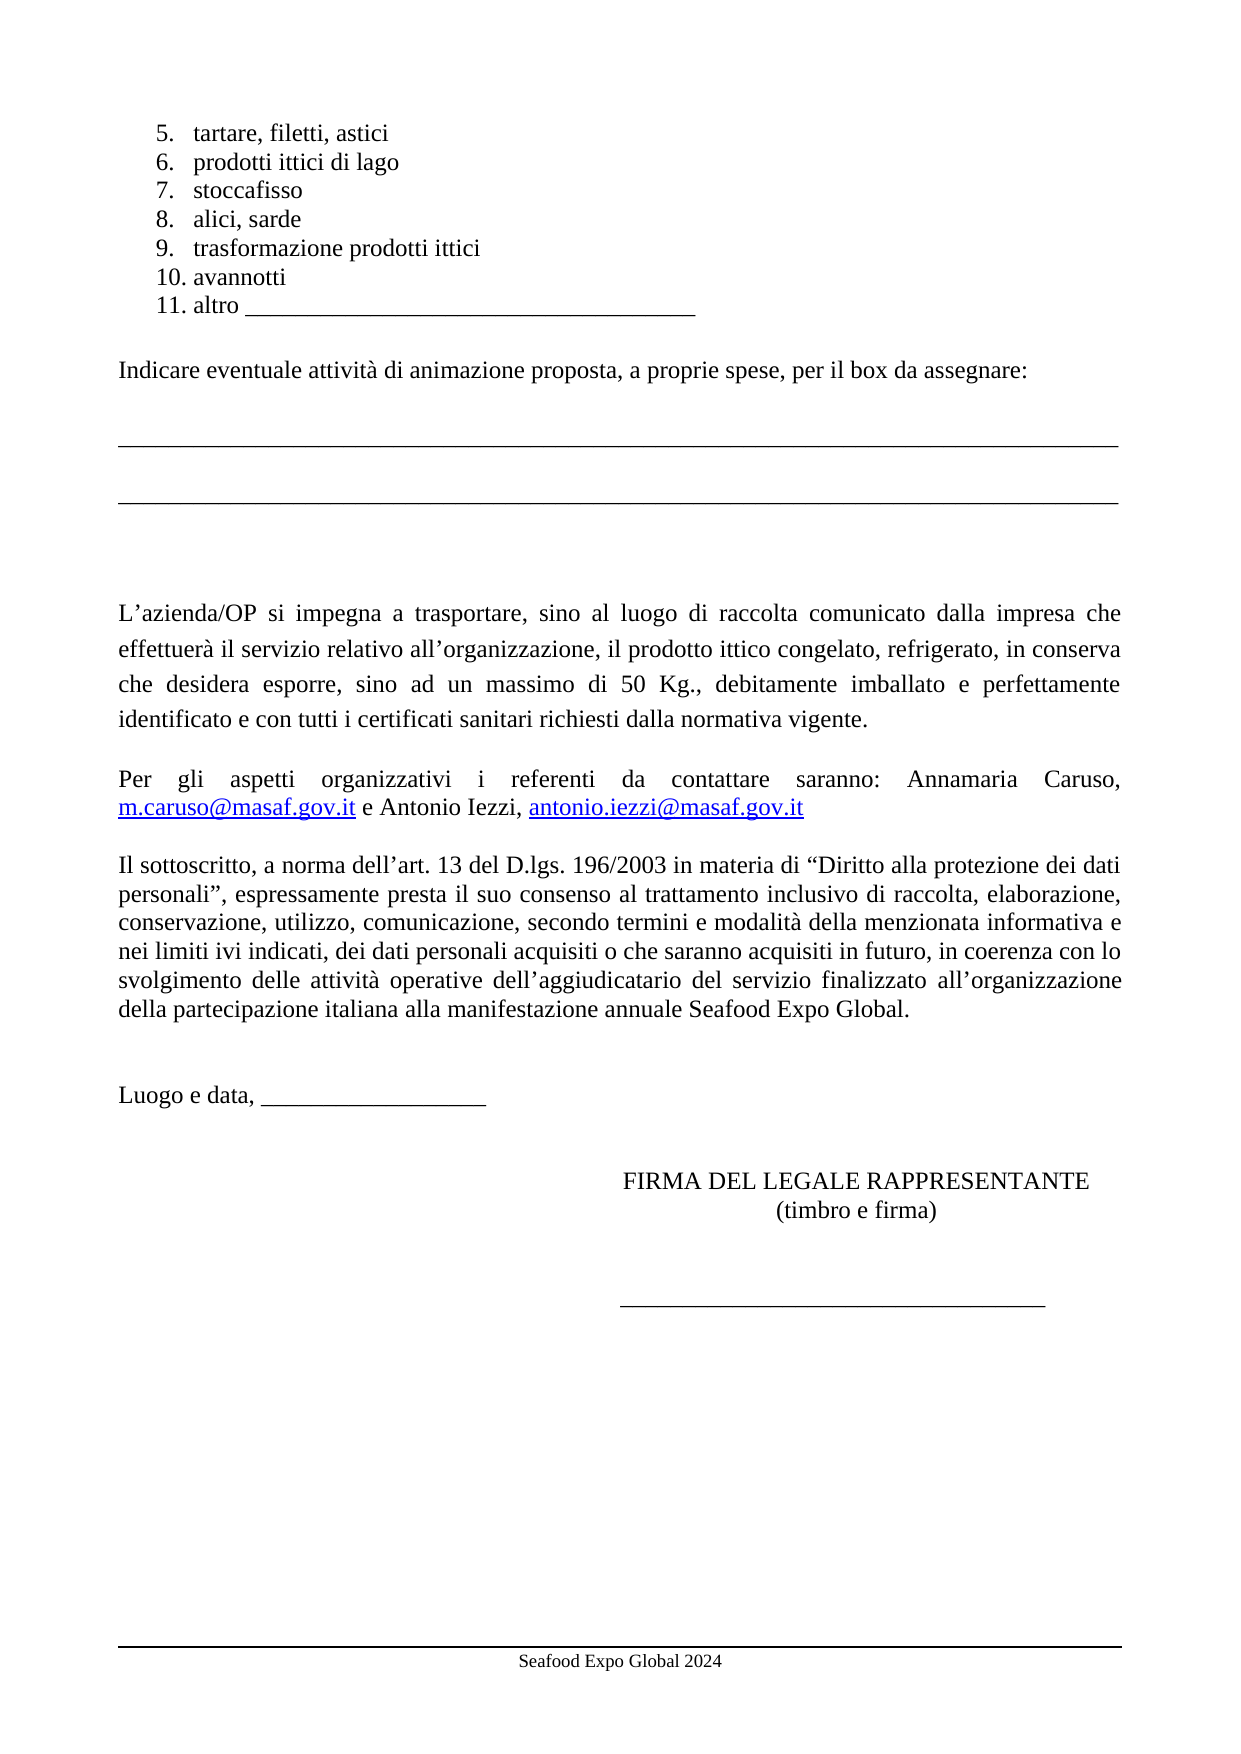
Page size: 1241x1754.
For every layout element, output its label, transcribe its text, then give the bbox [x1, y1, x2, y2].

list stoccafisso [156, 176, 1122, 204]
text L’azienda/OP si impegna a trasportare, sino al luogo di raccolta comunicato dalla impresa che effettuerà il servizio relativo all’organizzazione, il prodotto ittico congelato, refrigerato, in conserva che desidera esporre, sino ad un massimo di 50 Kg., debitamente imballato e perfettamente identificato e con tutti i certificati sanitari richiesti dalla normativa vigente. [118, 593, 1122, 735]
text Il sottoscritto, a norma dell’art. 13 del D.lgs. 196/2003 in materia di “Diritto alla protezione dei dati personali”, espressamente presta il suo consenso al trattamento inclusivo di raccolta, elaborazione, conservazione, utilizzo, comunicazione, secondo termini e modalità della menzionata informativa e nei limiti ivi indicati, dei dati personali acquisiti o che saranno acquisiti in futuro, in coerenza con lo svolgimento delle attività operative dell’aggiudicatario del servizio finalizzato all’organizzazione della partecipazione italiana alla manifestazione annuale Seafood Expo Global. [118, 850, 1122, 1022]
text ________________________________________________________________________________ ________________________________________________________________________________ [118, 421, 1122, 507]
list avannotti [156, 262, 1122, 291]
list prodotti ittici di lago [156, 147, 1122, 176]
text Indicare eventuale attività di animazione proposta, a proprie spese, per il box da assegnare: [118, 350, 1122, 385]
list alici, sarde [156, 204, 1122, 233]
text Luogo e data, __________________ [118, 1080, 1122, 1109]
text FIRMA DEL LEGALE RAPPRESENTANTE [591, 1166, 1122, 1195]
text __________________________________ [620, 1281, 1122, 1310]
list trasformazione prodotti ittici [156, 233, 1122, 262]
list tartare, filetti, astici [156, 118, 1122, 147]
list altro ____________________________________ [156, 291, 1122, 319]
text Per gli aspetti organizzativi i referenti da contattare saranno: Annamaria Caruso, m.caruso@masaf.gov.it e Antonio Iezzi, antonio.iezzi@masaf.gov.it [118, 764, 1122, 821]
text (timbro e firma) [591, 1195, 1122, 1224]
